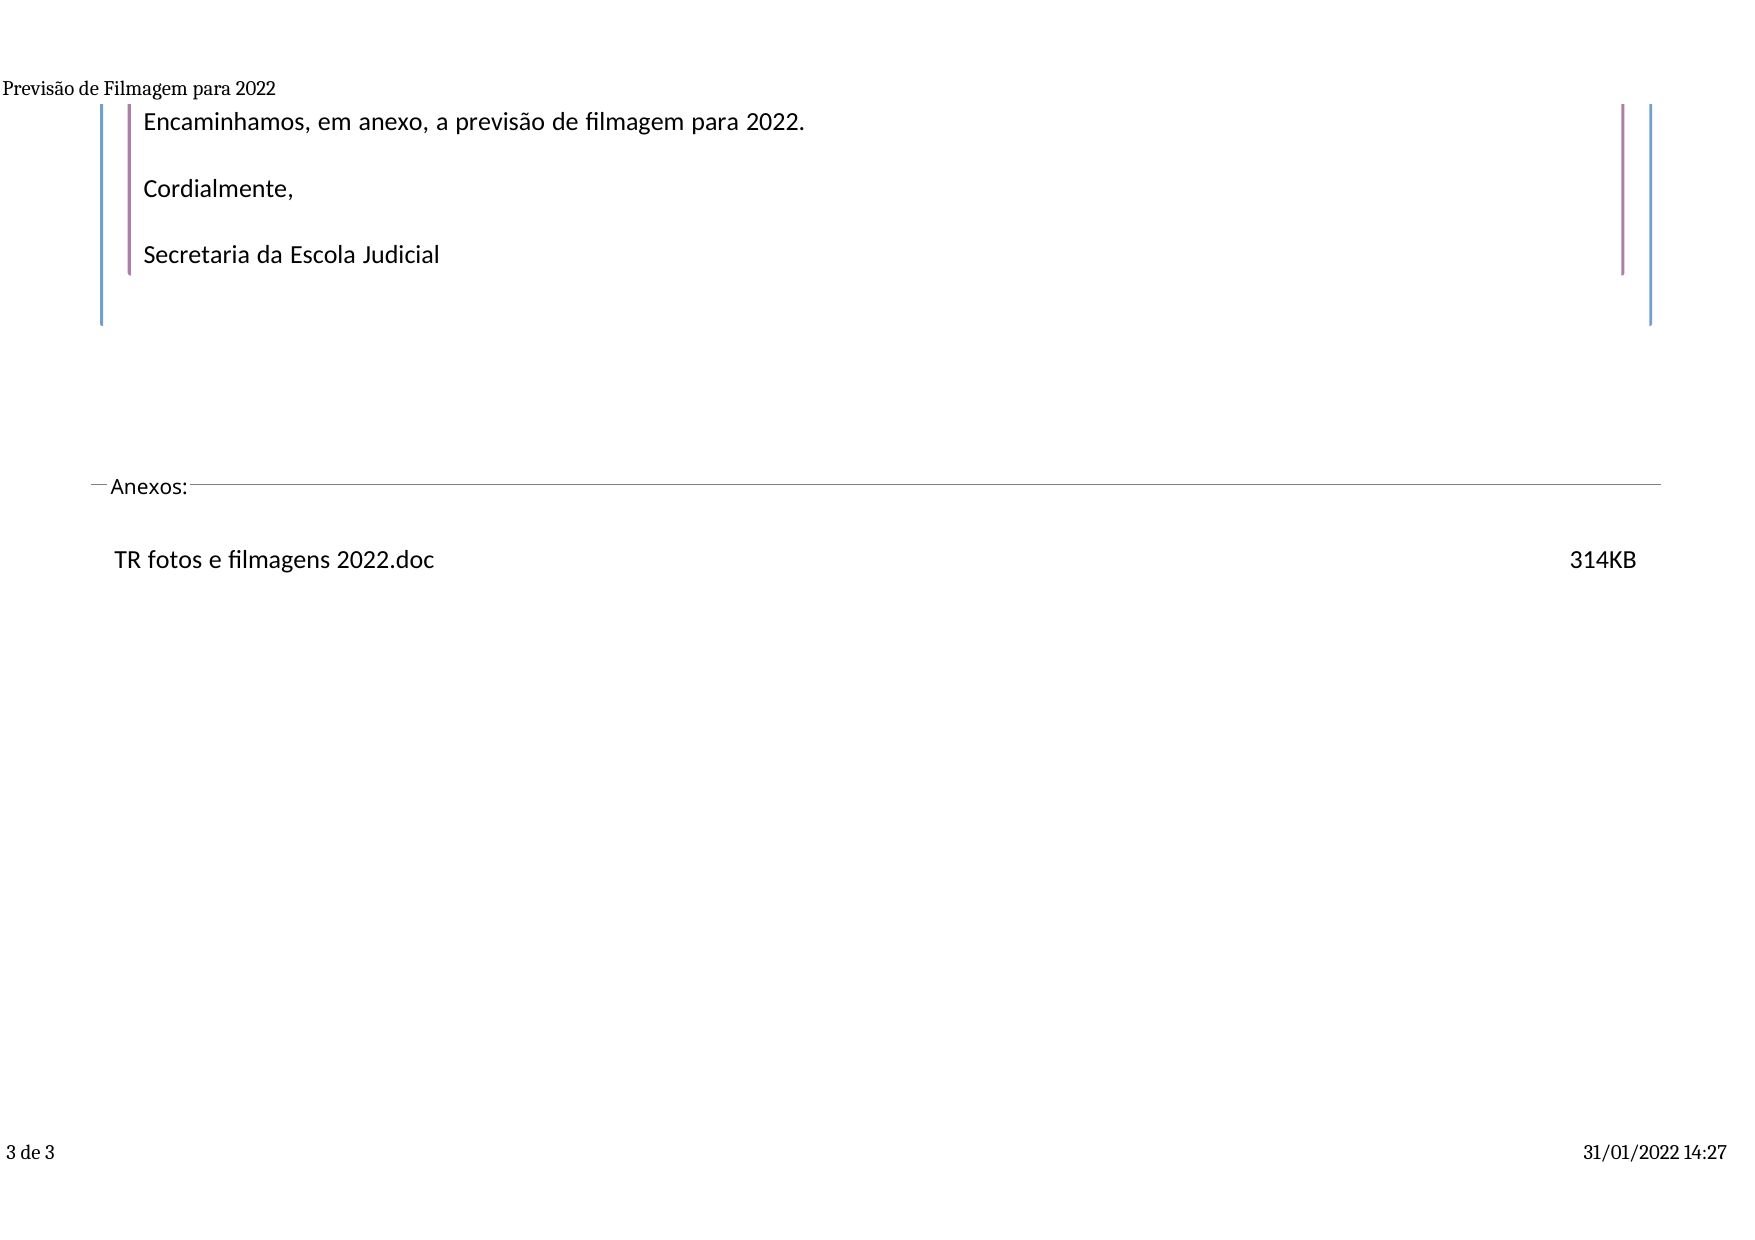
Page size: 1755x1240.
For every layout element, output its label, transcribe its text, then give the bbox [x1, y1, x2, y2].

subtitle TR fotos e filmagens 2022.doc 314KB [114, 543, 1650, 575]
subtitle [1625, 238, 1649, 269]
subtitle Secretaria da Escola Judicial [143, 238, 1621, 269]
text Anexos: [110, 472, 1650, 501]
text Encaminhamos, em anexo, a previsão de filmagem para 2022. Cordialmente, [143, 105, 953, 203]
